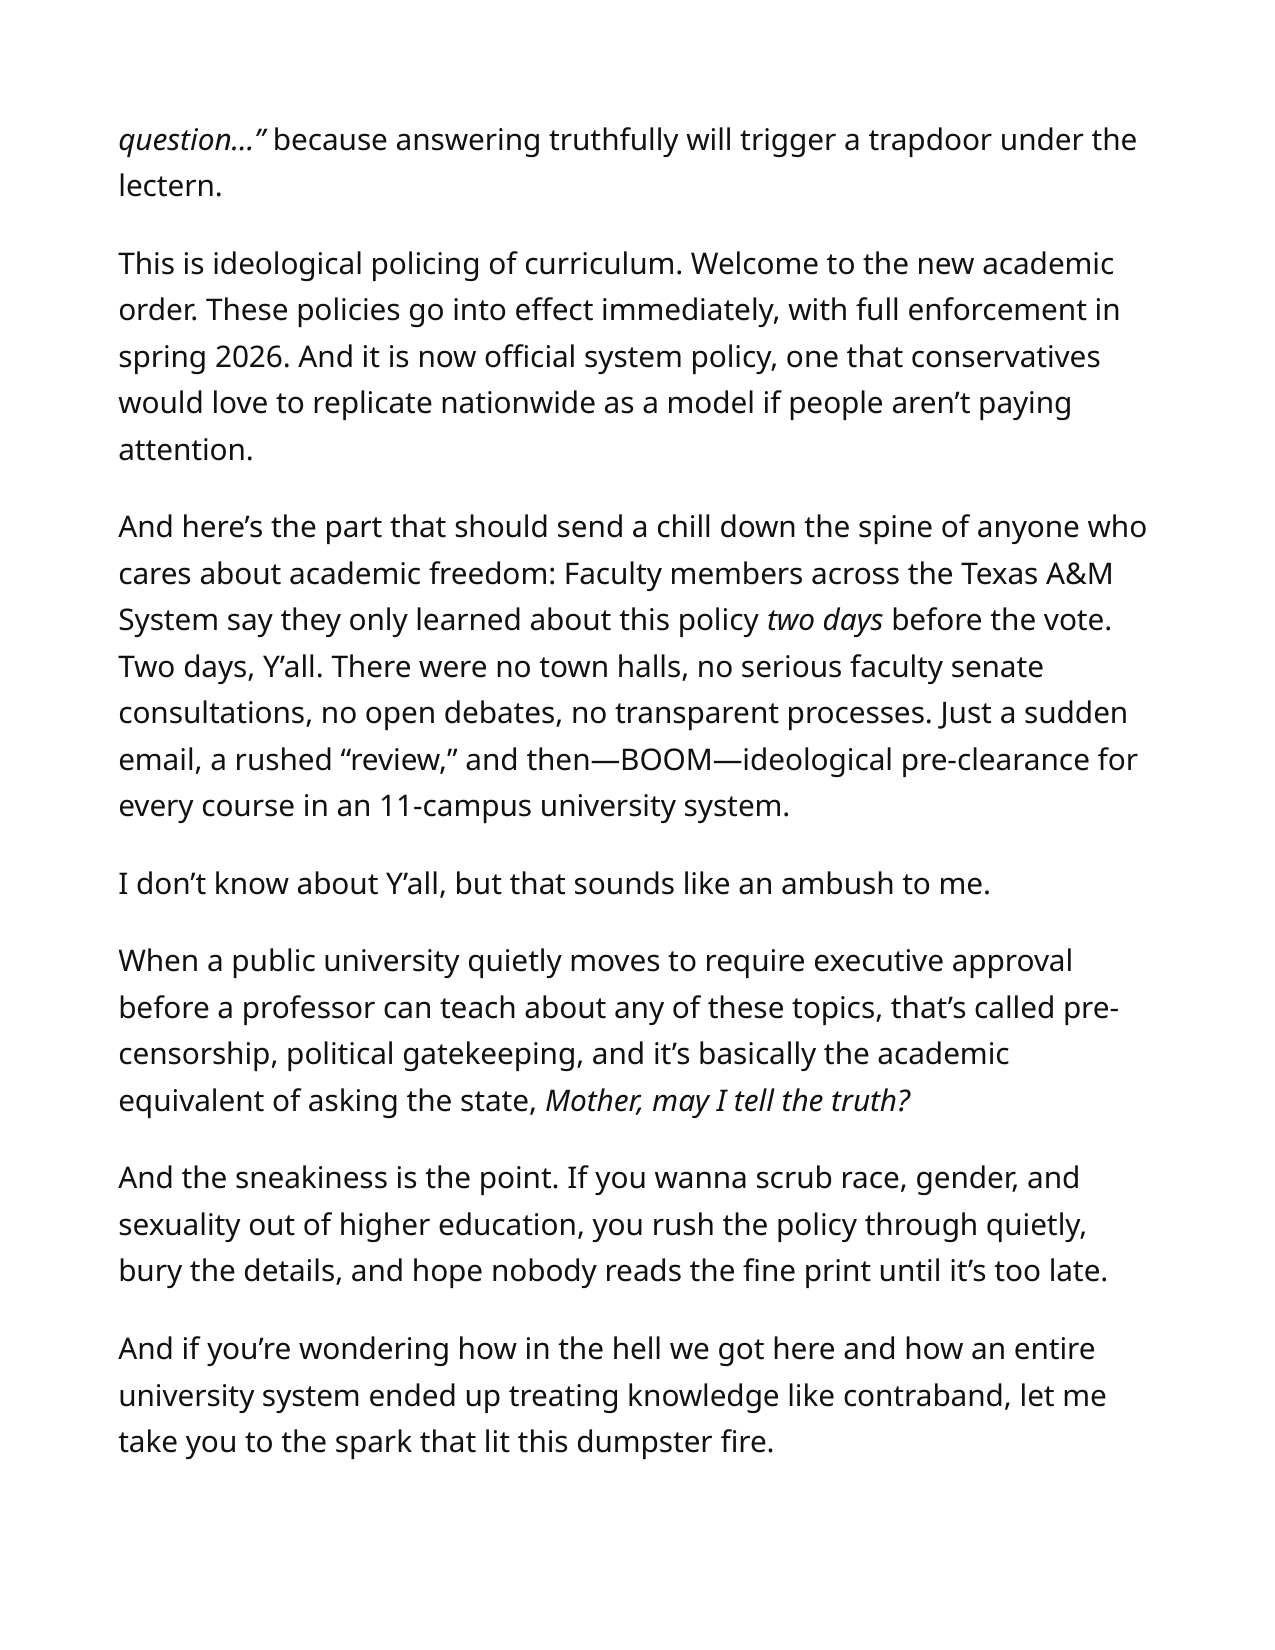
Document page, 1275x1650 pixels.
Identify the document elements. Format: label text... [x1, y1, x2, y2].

text This is ideological policing of curriculum. Welcome to the new academic order. These policies go into effect immediately, with full enforcement in spring 2026. And it is now official system policy, one that conservatives would love to replicate nationwide as a model if people aren’t paying attention. [118, 242, 1157, 468]
text And the sneakiness is the point. If you wanna scrub race, gender, and sexuality out of higher education, you rush the policy through quietly, bury the details, and hope nobody reads the fine print until it’s too late. [118, 1157, 1157, 1290]
text When a public university quietly moves to require executive approval before a professor can teach about any of these topics, that’s called pre-censorship, political gatekeeping, and it’s basically the academic equivalent of asking the state, Mother, may I tell the truth? [118, 940, 1157, 1120]
text I don’t know about Y’all, but that sounds like an ambush to me. [118, 862, 1157, 903]
text And if you’re wondering how in the hell we got here and how an entire university system ended up treating knowledge like contraband, let me take you to the spark that lit this dumpster fire. [118, 1328, 1157, 1461]
text question…” because answering truthfully will trigger a trapdoor under the lectern. [118, 118, 1157, 205]
text And here’s the part that should send a chill down the spine of anyone who cares about academic freedom: Faculty members across the Texas A&M System say they only learned about this policy two days before the vote. Two days, Y’all. There were no town halls, no serious faculty senate consultations, no open debates, no transparent processes. Just a sudden email, a rushed “review,” and then—BOOM—ideological pre-clearance for every course in an 11-campus university system. [118, 506, 1157, 825]
